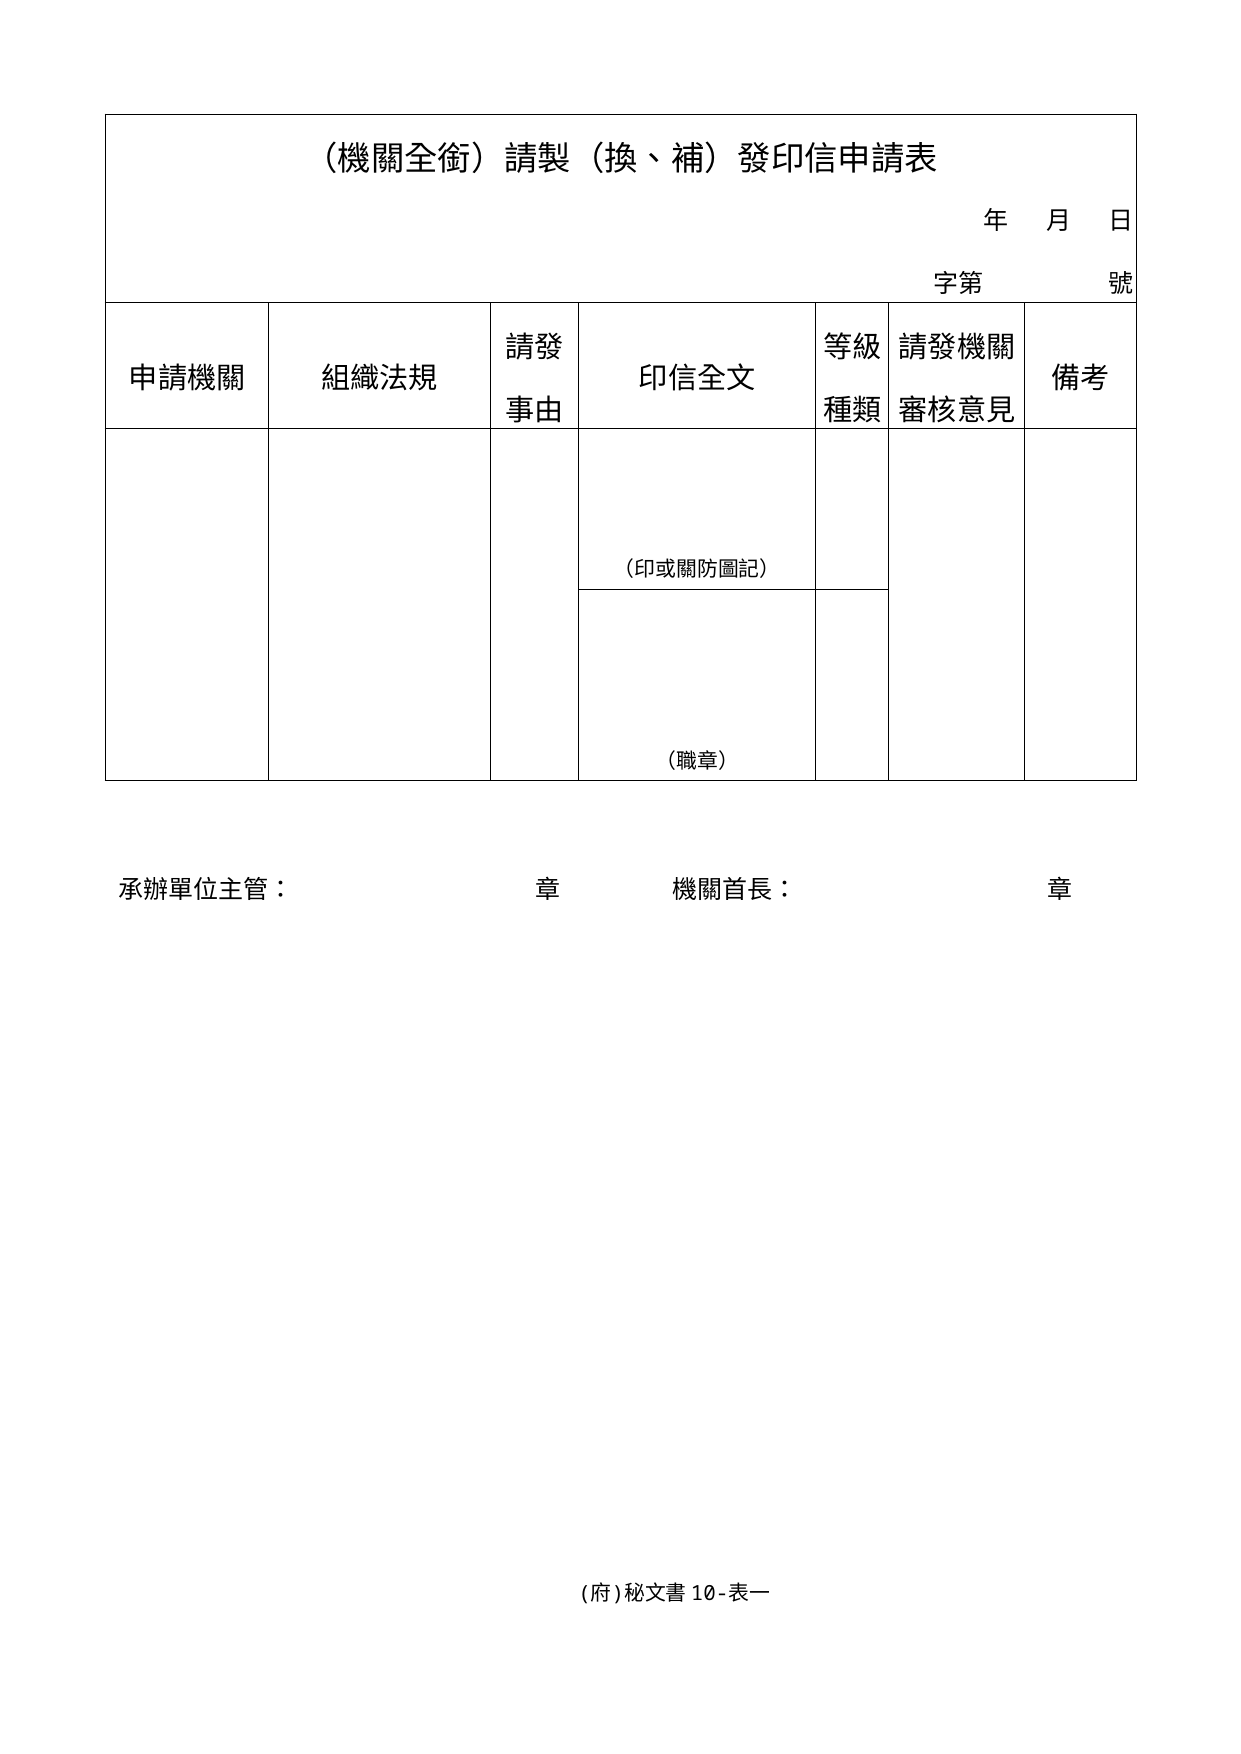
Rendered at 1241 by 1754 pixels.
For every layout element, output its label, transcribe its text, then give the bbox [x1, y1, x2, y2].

table_cell [1025, 429, 1136, 780]
table_cell [106, 429, 268, 780]
text 承辦單位主管： 章 機關首長： 章 [118, 844, 1092, 906]
table_cell 組織法規 [269, 303, 490, 428]
table_cell （印或關防圖記） [579, 429, 815, 588]
table_cell [816, 590, 888, 780]
table_cell 請發機關審核意見 [889, 303, 1024, 428]
table_cell [491, 429, 578, 780]
table_cell （職章） [579, 590, 815, 780]
table_cell [816, 429, 888, 588]
table_header （機關全銜）請製（換、補）發印信申請表 年 月 日 字第 號 [106, 115, 1136, 302]
table_cell [269, 429, 490, 780]
table_cell 印信全文 [579, 303, 815, 428]
table_cell 等級 種類 [816, 303, 888, 428]
table_cell 請發 事由 [491, 303, 578, 428]
table_cell 申請機關 [106, 303, 268, 428]
table_cell [889, 429, 1024, 780]
table_cell 備考 [1025, 303, 1136, 428]
